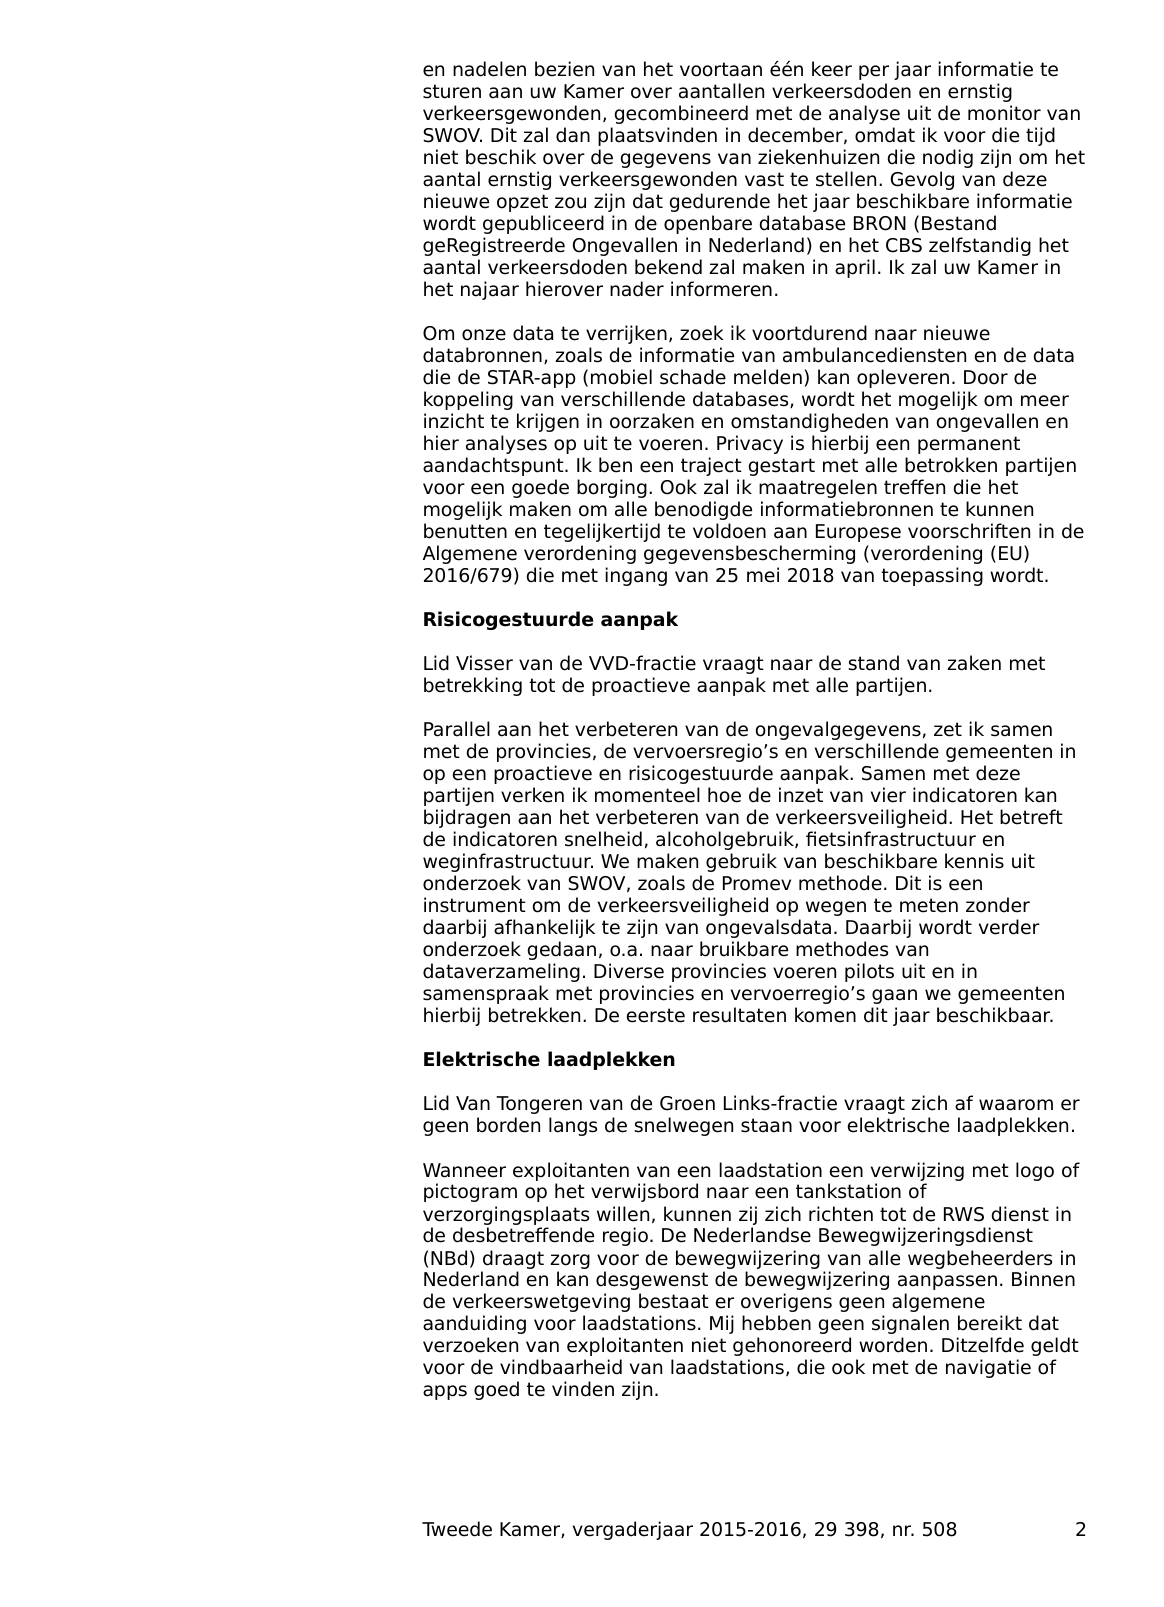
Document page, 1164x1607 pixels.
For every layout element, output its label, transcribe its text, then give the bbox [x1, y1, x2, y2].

subtitle Risicogestuurde aanpak [422, 609, 1087, 631]
text Lid Visser van de VVD-fractie vraagt naar de stand van zaken met betrekking tot de proactieve aanpak met alle partijen. [422, 653, 1087, 697]
text en nadelen bezien van het voortaan één keer per jaar informatie te sturen aan uw Kamer over aantallen verkeersdoden en ernstig verkeersgewonden, gecombineerd met de analyse uit de monitor van SWOV. Dit zal dan plaatsvinden in december, omdat ik voor die tijd niet beschik over de gegevens van ziekenhuizen die nodig zijn om het aantal ernstig verkeersgewonden vast te stellen. Gevolg van deze nieuwe opzet zou zijn dat gedurende het jaar beschikbare informatie wordt gepubliceerd in de openbare database BRON (Bestand geRegistreerde Ongevallen in Nederland) en het CBS zelfstandig het aantal verkeersdoden bekend zal maken in april. Ik zal uw Kamer in het najaar hierover nader informeren. [422, 59, 1087, 301]
text Om onze data te verrijken, zoek ik voortdurend naar nieuwe databronnen, zoals de informatie van ambulancediensten en de data die de STAR-app (mobiel schade melden) kan opleveren. Door de koppeling van verschillende databases, wordt het mogelijk om meer inzicht te krijgen in oorzaken en omstandigheden van ongevallen en hier analyses op uit te voeren. Privacy is hierbij een permanent aandachtspunt. Ik ben een traject gestart met alle betrokken partijen voor een goede borging. Ook zal ik maatregelen treffen die het mogelijk maken om alle benodigde informatiebronnen te kunnen benutten en tegelijkertijd te voldoen aan Europese voorschriften in de Algemene verordening gegevensbescherming (verordening (EU) 2016/679) die met ingang van 25 mei 2018 van toepassing wordt. [422, 323, 1087, 587]
subtitle Elektrische laadplekken [422, 1049, 1087, 1071]
text Wanneer exploitanten van een laadstation een verwijzing met logo of pictogram op het verwijsbord naar een tankstation of verzorgingsplaats willen, kunnen zij zich richten tot de RWS dienst in de desbetreffende regio. De Nederlandse Bewegwijzeringsdienst (NBd) draagt zorg voor de bewegwijzering van alle wegbeheerders in Nederland en kan desgewenst de bewegwijzering aanpassen. Binnen de verkeerswetgeving bestaat er overigens geen algemene aanduiding voor laadstations. Mij hebben geen signalen bereikt dat verzoeken van exploitanten niet gehonoreerd worden. Ditzelfde geldt voor de vindbaarheid van laadstations, die ook met de navigatie of apps goed te vinden zijn. [422, 1159, 1087, 1401]
text Lid Van Tongeren van de Groen Links-fractie vraagt zich af waarom er geen borden langs de snelwegen staan voor elektrische laadplekken. [422, 1093, 1087, 1137]
text Parallel aan het verbeteren van de ongevalgegevens, zet ik samen met de provincies, de vervoersregio’s en verschillende gemeenten in op een proactieve en risicogestuurde aanpak. Samen met deze partijen verken ik momenteel hoe de inzet van vier indicatoren kan bijdragen aan het verbeteren van de verkeersveiligheid. Het betreft de indicatoren snelheid, alcoholgebruik, fietsinfrastructuur en weginfrastructuur. We maken gebruik van beschikbare kennis uit onderzoek van SWOV, zoals de Promev methode. Dit is een instrument om de verkeersveiligheid op wegen te meten zonder daarbij afhankelijk te zijn van ongevalsdata. Daarbij wordt verder onderzoek gedaan, o.a. naar bruikbare methodes van dataverzameling. Diverse provincies voeren pilots uit en in samenspraak met provincies en vervoerregio’s gaan we gemeenten hierbij betrekken. De eerste resultaten komen dit jaar beschikbaar. [422, 719, 1087, 1027]
